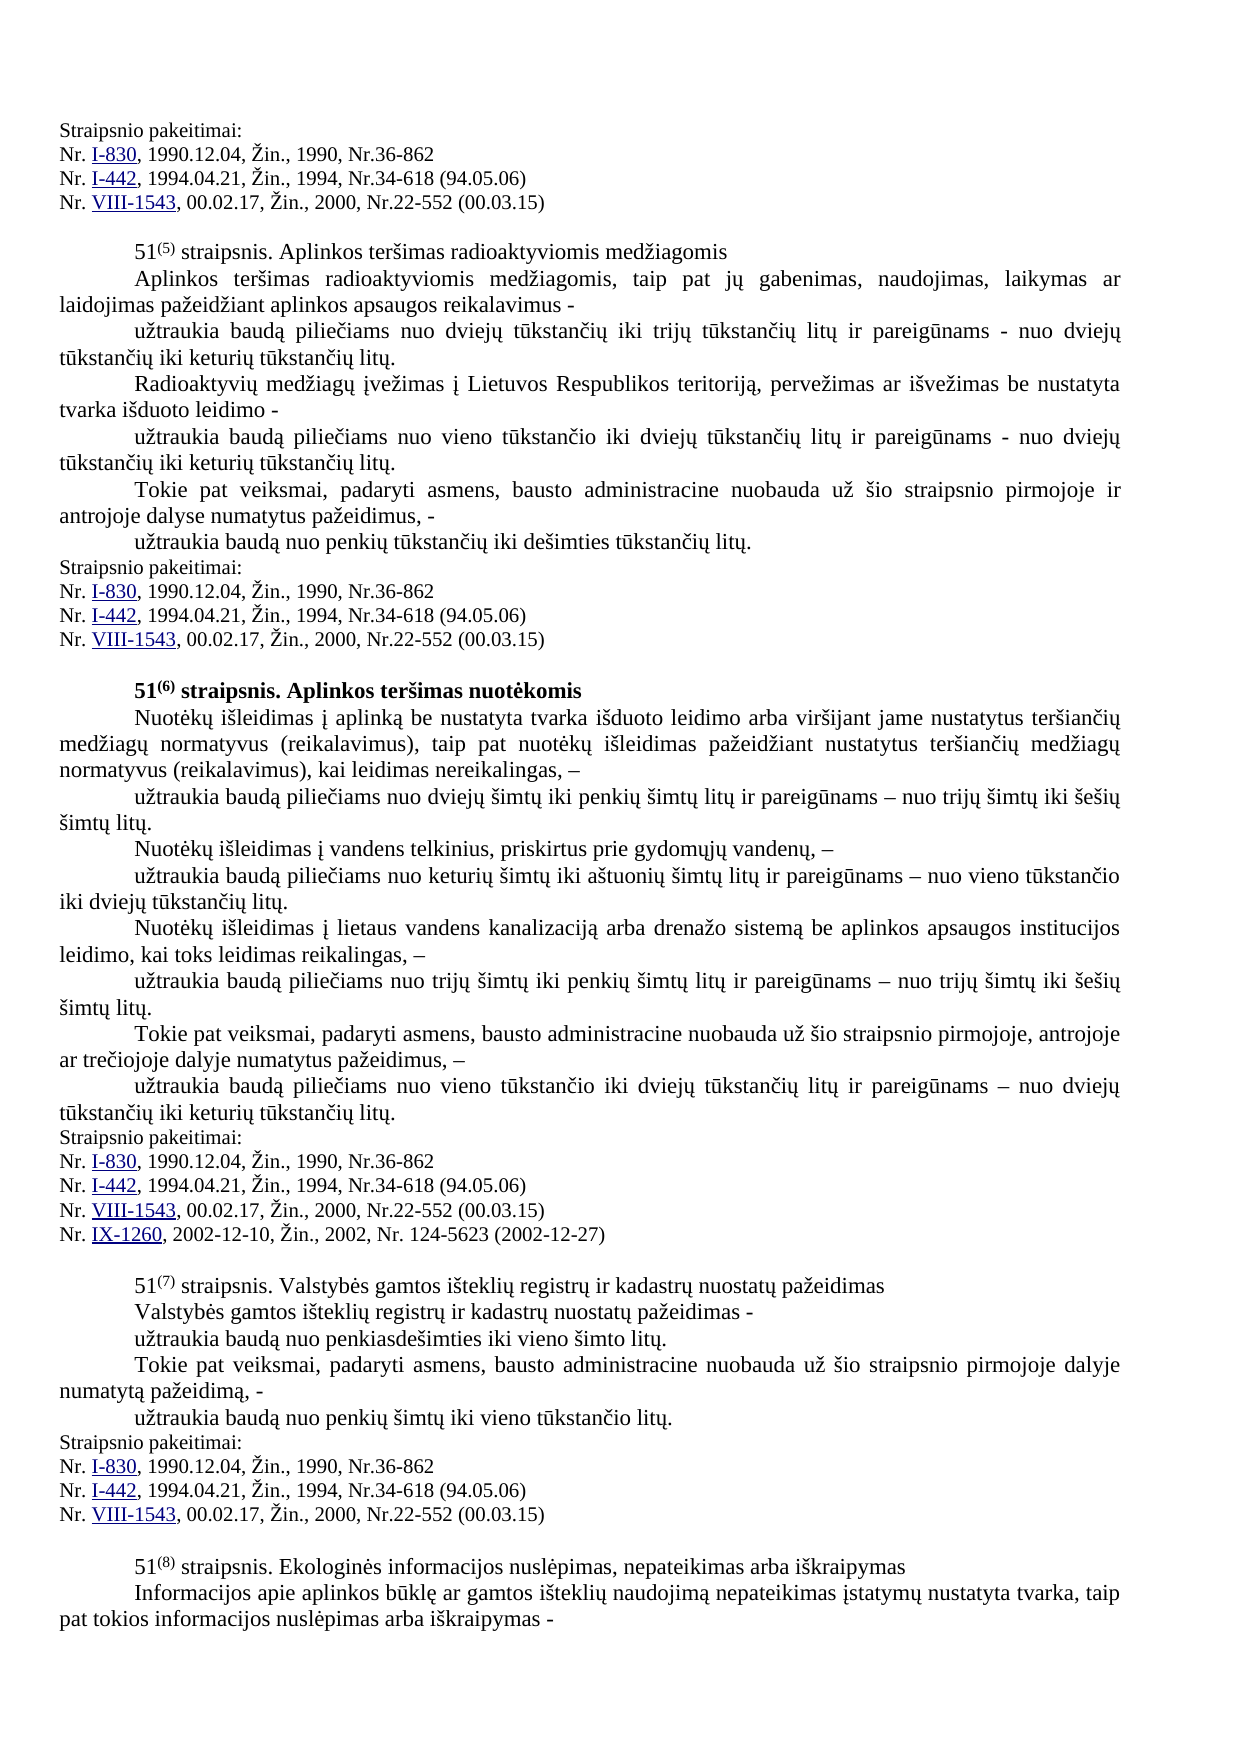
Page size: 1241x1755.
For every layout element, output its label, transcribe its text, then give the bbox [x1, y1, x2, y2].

text Nr. I-442, 1994.04.21, Žin., 1994, Nr.34-618 (94.05.06) [59, 1478, 1122, 1502]
text Nuotėkų išleidimas į lietaus vandens kanalizaciją arba drenažo sistemą be aplinkos apsaugos institucijos leidimo, kai toks leidimas reikalingas, – [59, 914, 1122, 967]
text 51(7) straipsnis. Valstybės gamtos išteklių registrų ir kadastrų nuostatų pažeidimas [134, 1272, 1122, 1298]
text Nr. I-830, 1990.12.04, Žin., 1990, Nr.36-862 [59, 142, 1122, 166]
text 51(8) straipsnis. Ekologinės informacijos nuslėpimas, nepateikimas arba iškraipymas [134, 1553, 1122, 1579]
text užtraukia baudą nuo penkių šimtų iki vieno tūkstančio litų. [59, 1404, 1122, 1430]
text Aplinkos teršimas radioaktyviomis medžiagomis, taip pat jų gabenimas, naudojimas, laikymas ar laidojimas pažeidžiant aplinkos apsaugos reikalavimus - [59, 265, 1122, 317]
text Nr. VIII-1543, 00.02.17, Žin., 2000, Nr.22-552 (00.03.15) [59, 1197, 1122, 1222]
text Nuotėkų išleidimas į aplinką be nustatyta tvarka išduoto leidimo arba viršijant jame nustatytus teršiančių medžiagų normatyvus (reikalavimus), taip pat nuotėkų išleidimas pažeidžiant nustatytus teršiančių medžiagų normatyvus (reikalavimus), kai leidimas nereikalingas, – [59, 704, 1122, 783]
text Tokie pat veiksmai, padaryti asmens, bausto administracine nuobauda už šio straipsnio pirmojoje dalyje numatytą pažeidimą, - [59, 1351, 1122, 1404]
text Tokie pat veiksmai, padaryti asmens, bausto administracine nuobauda už šio straipsnio pirmojoje, antrojoje ar trečiojoje dalyje numatytus pažeidimus, – [59, 1020, 1122, 1073]
text užtraukia baudą nuo penkiasdešimties iki vieno šimto litų. [59, 1325, 1122, 1351]
text Nr. I-442, 1994.04.21, Žin., 1994, Nr.34-618 (94.05.06) [59, 1173, 1122, 1197]
text Nr. VIII-1543, 00.02.17, Žin., 2000, Nr.22-552 (00.03.15) [59, 1502, 1122, 1526]
text Tokie pat veiksmai, padaryti asmens, bausto administracine nuobauda už šio straipsnio pirmojoje ir antrojoje dalyse numatytus pažeidimus, - [59, 476, 1122, 528]
text užtraukia baudą piliečiams nuo vieno tūkstančio iki dviejų tūkstančių litų ir pareigūnams – nuo dviejų tūkstančių iki keturių tūkstančių litų. [59, 1073, 1122, 1125]
text Informacijos apie aplinkos būklę ar gamtos išteklių naudojimą nepateikimas įstatymų nustatyta tvarka, taip pat tokios informacijos nuslėpimas arba iškraipymas - [59, 1579, 1122, 1632]
text užtraukia baudą piliečiams nuo trijų šimtų iki penkių šimtų litų ir pareigūnams – nuo trijų šimtų iki šešių šimtų litų. [59, 967, 1122, 1020]
text užtraukia baudą piliečiams nuo dviejų tūkstančių iki trijų tūkstančių litų ir pareigūnams - nuo dviejų tūkstančių iki keturių tūkstančių litų. [59, 317, 1122, 370]
text Nr. IX-1260, 2002-12-10, Žin., 2002, Nr. 124-5623 (2002-12-27) [59, 1222, 1122, 1246]
text Nr. VIII-1543, 00.02.17, Žin., 2000, Nr.22-552 (00.03.15) [59, 190, 1122, 214]
text Valstybės gamtos išteklių registrų ir kadastrų nuostatų pažeidimas - [59, 1298, 1122, 1325]
text 51(5) straipsnis. Aplinkos teršimas radioaktyviomis medžiagomis [59, 238, 1122, 265]
text Nr. I-830, 1990.12.04, Žin., 1990, Nr.36-862 [59, 1149, 1122, 1173]
text užtraukia baudą nuo penkių tūkstančių iki dešimties tūkstančių litų. [59, 528, 1122, 555]
text užtraukia baudą piliečiams nuo keturių šimtų iki aštuonių šimtų litų ir pareigūnams – nuo vieno tūkstančio iki dviejų tūkstančių litų. [59, 862, 1122, 914]
text užtraukia baudą piliečiams nuo vieno tūkstančio iki dviejų tūkstančių litų ir pareigūnams - nuo dviejų tūkstančių iki keturių tūkstančių litų. [59, 423, 1122, 476]
text 51(6) straipsnis. Aplinkos teršimas nuotėkomis [59, 677, 1122, 704]
text Straipsnio pakeitimai: [59, 1430, 1122, 1454]
text Nr. I-830, 1990.12.04, Žin., 1990, Nr.36-862 [59, 579, 1122, 603]
text Radioaktyvių medžiagų įvežimas į Lietuvos Respublikos teritoriją, pervežimas ar išvežimas be nustatyta tvarka išduoto leidimo - [59, 370, 1122, 423]
text Nr. I-830, 1990.12.04, Žin., 1990, Nr.36-862 [59, 1454, 1122, 1478]
text Straipsnio pakeitimai: [59, 1125, 1122, 1149]
text Straipsnio pakeitimai: [59, 118, 1122, 142]
text Nuotėkų išleidimas į vandens telkinius, priskirtus prie gydomųjų vandenų, – [59, 835, 1122, 862]
text užtraukia baudą piliečiams nuo dviejų šimtų iki penkių šimtų litų ir pareigūnams – nuo trijų šimtų iki šešių šimtų litų. [59, 783, 1122, 835]
text Nr. VIII-1543, 00.02.17, Žin., 2000, Nr.22-552 (00.03.15) [59, 627, 1122, 651]
text Nr. I-442, 1994.04.21, Žin., 1994, Nr.34-618 (94.05.06) [59, 603, 1122, 627]
text Nr. I-442, 1994.04.21, Žin., 1994, Nr.34-618 (94.05.06) [59, 166, 1122, 190]
text Straipsnio pakeitimai: [59, 555, 1122, 579]
